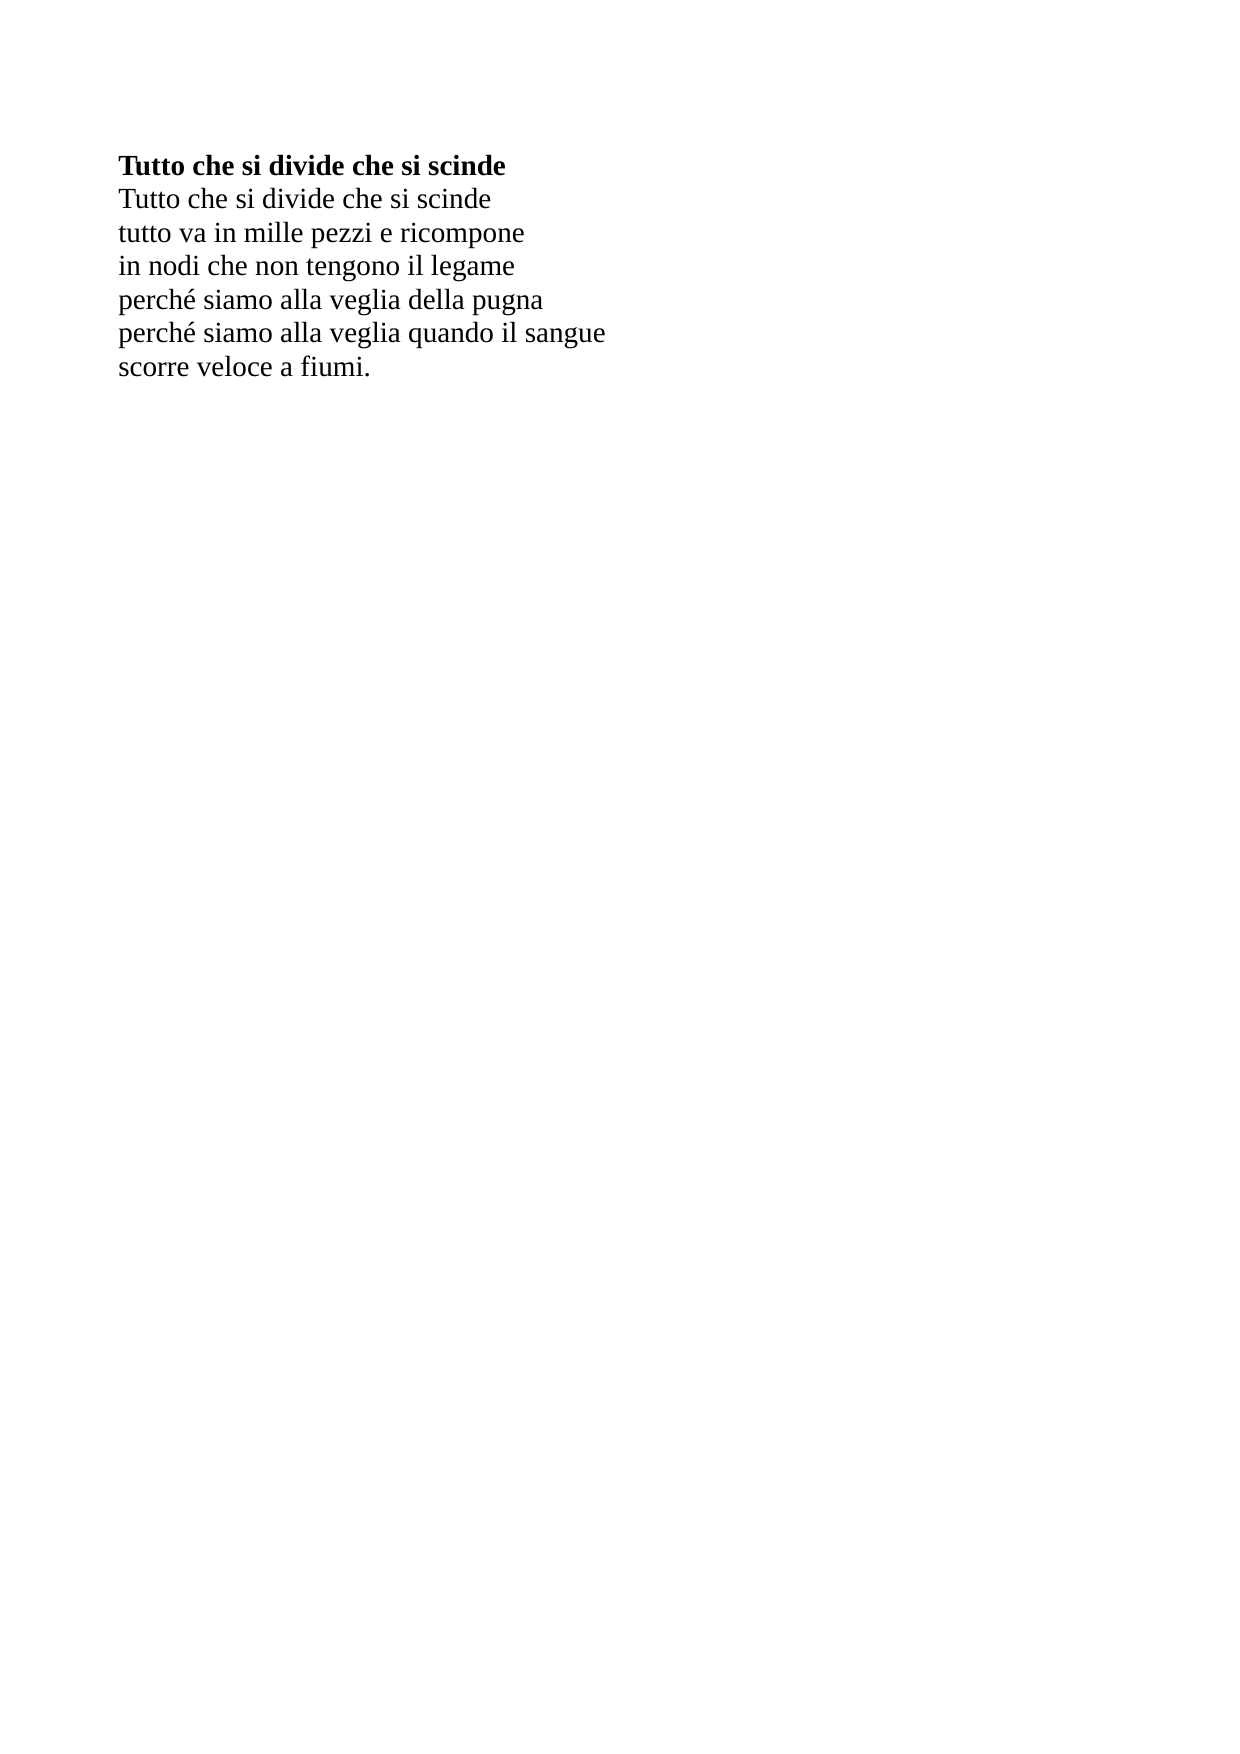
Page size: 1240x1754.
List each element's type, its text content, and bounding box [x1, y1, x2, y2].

text scorre veloce a fiumi. [118, 349, 1121, 382]
text perché siamo alla veglia quando il sangue [118, 315, 1121, 349]
text tutto va in mille pezzi e ricompone [118, 215, 1121, 248]
text Tutto che si divide che si scinde [118, 181, 1121, 215]
text Tutto che si divide che si scinde [118, 148, 1121, 181]
text perché siamo alla veglia della pugna [118, 282, 1121, 315]
text in nodi che non tengono il legame [118, 248, 1121, 282]
